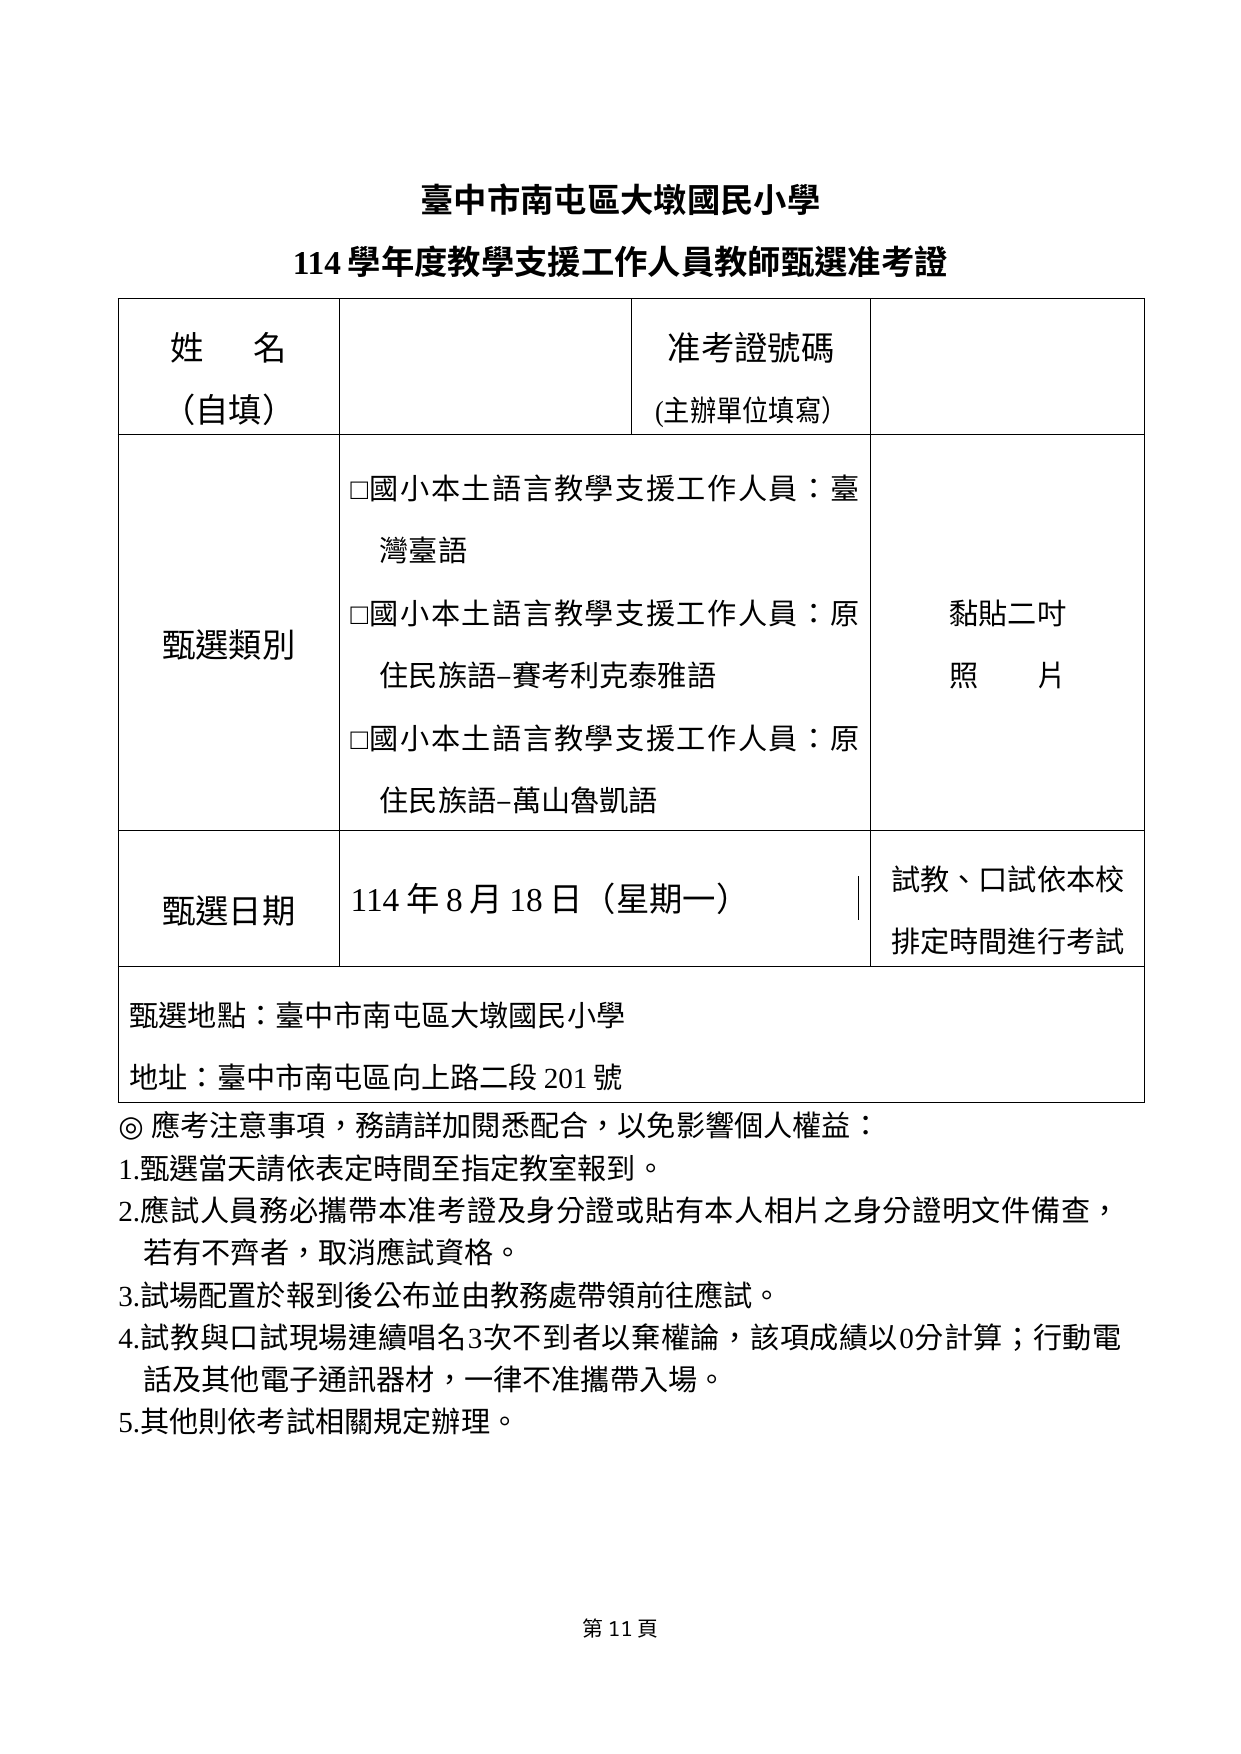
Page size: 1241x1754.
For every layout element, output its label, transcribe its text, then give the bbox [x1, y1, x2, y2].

table_cell 試教、口試依本校排定時間進行考試 [871, 831, 1144, 966]
table_header 准考證號碼 (主辦單位填寫） [632, 299, 870, 434]
text 3.試場配置於報到後公布並由教務處帶領前往應試。 [118, 1272, 1122, 1314]
table_cell 114年8月18日（星期一） [340, 831, 870, 966]
text 1.甄選當天請依表定時間至指定教室報到。 [118, 1145, 1122, 1188]
table_cell □國小本土語言教學支援工作人員：臺灣臺語 □國小本土語言教學支援工作人員：原住民族語–賽考利克泰雅語 □國小本土語言教學支援工作人員：原住民族語–萬山魯凱語 [340, 435, 870, 830]
table_cell 甄選類別 [119, 435, 339, 830]
text 臺中市南屯區大墩國民小學 114學年度教學支援工作人員教師甄選准考證 [118, 156, 1122, 281]
table_cell 甄選日期 [119, 831, 339, 966]
text 4.試教與口試現場連續唱名3次不到者以棄權論，該項成績以0分計算；行動電話及其他電子通訊器材，一律不准攜帶入場。 [118, 1314, 1122, 1399]
text 2.應試人員務必攜帶本准考證及身分證或貼有本人相片之身分證明文件備查，若有不齊者，取消應試資格。 [118, 1188, 1122, 1272]
text ◎ 應考注意事項，務請詳加閱悉配合，以免影響個人權益： [118, 1103, 1122, 1145]
table_cell 黏貼二吋 照 片 [871, 435, 1144, 830]
text 5.其他則依考試相關規定辦理。 [118, 1399, 1122, 1441]
table_header [871, 299, 1144, 434]
table_header [340, 299, 631, 434]
table_cell 甄選地點：臺中市南屯區大墩國民小學 地址：臺中市南屯區向上路二段201號 [119, 967, 1144, 1102]
table_header 姓 名 （自填） [119, 299, 339, 434]
